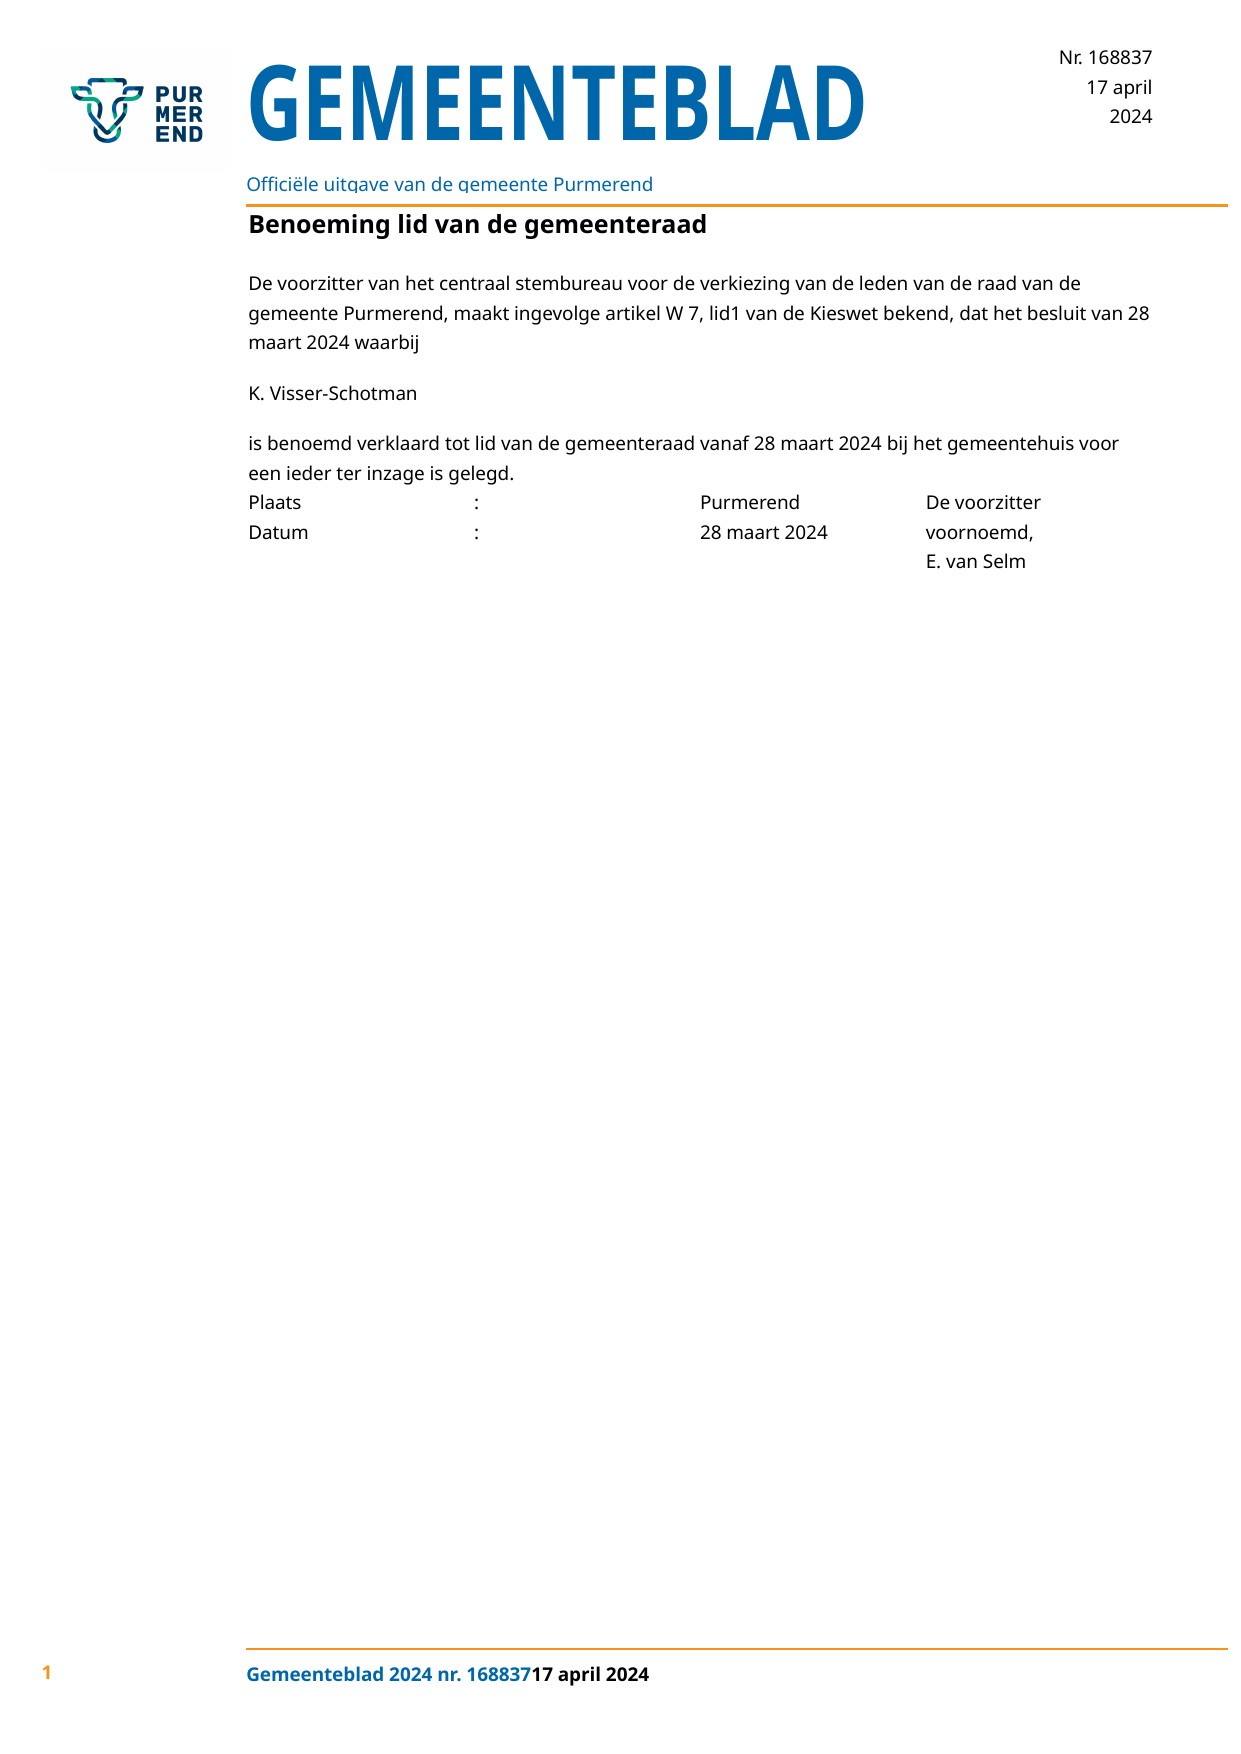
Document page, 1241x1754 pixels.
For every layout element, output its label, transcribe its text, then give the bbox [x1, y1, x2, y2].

text De voorzitter van het centraal stembureau voor de verkiezing van de leden van de raad van de gemeente Purmerend, maakt ingevolge artikel W 7, lid1 van de Kieswet bekend, dat het besluit van 28 maart 2024 waarbij [248, 270, 1152, 355]
text is benoemd verklaard tot lid van de gemeenteraad vanaf 28 maart 2024 bij het gemeentehuis voor een ieder ter inzage is gelegd. [248, 430, 1152, 486]
table_header Plaats Datum [248, 490, 474, 574]
text K. Visser-Schotman [248, 380, 1152, 406]
table_header : : [474, 490, 700, 574]
picture [41, 47, 231, 172]
text Benoeming lid van de gemeenteraad [248, 207, 1152, 241]
table_header Purmerend 28 maart 2024 [700, 490, 926, 574]
table_header De voorzitter voornoemd, E. van Selm [926, 490, 1152, 574]
